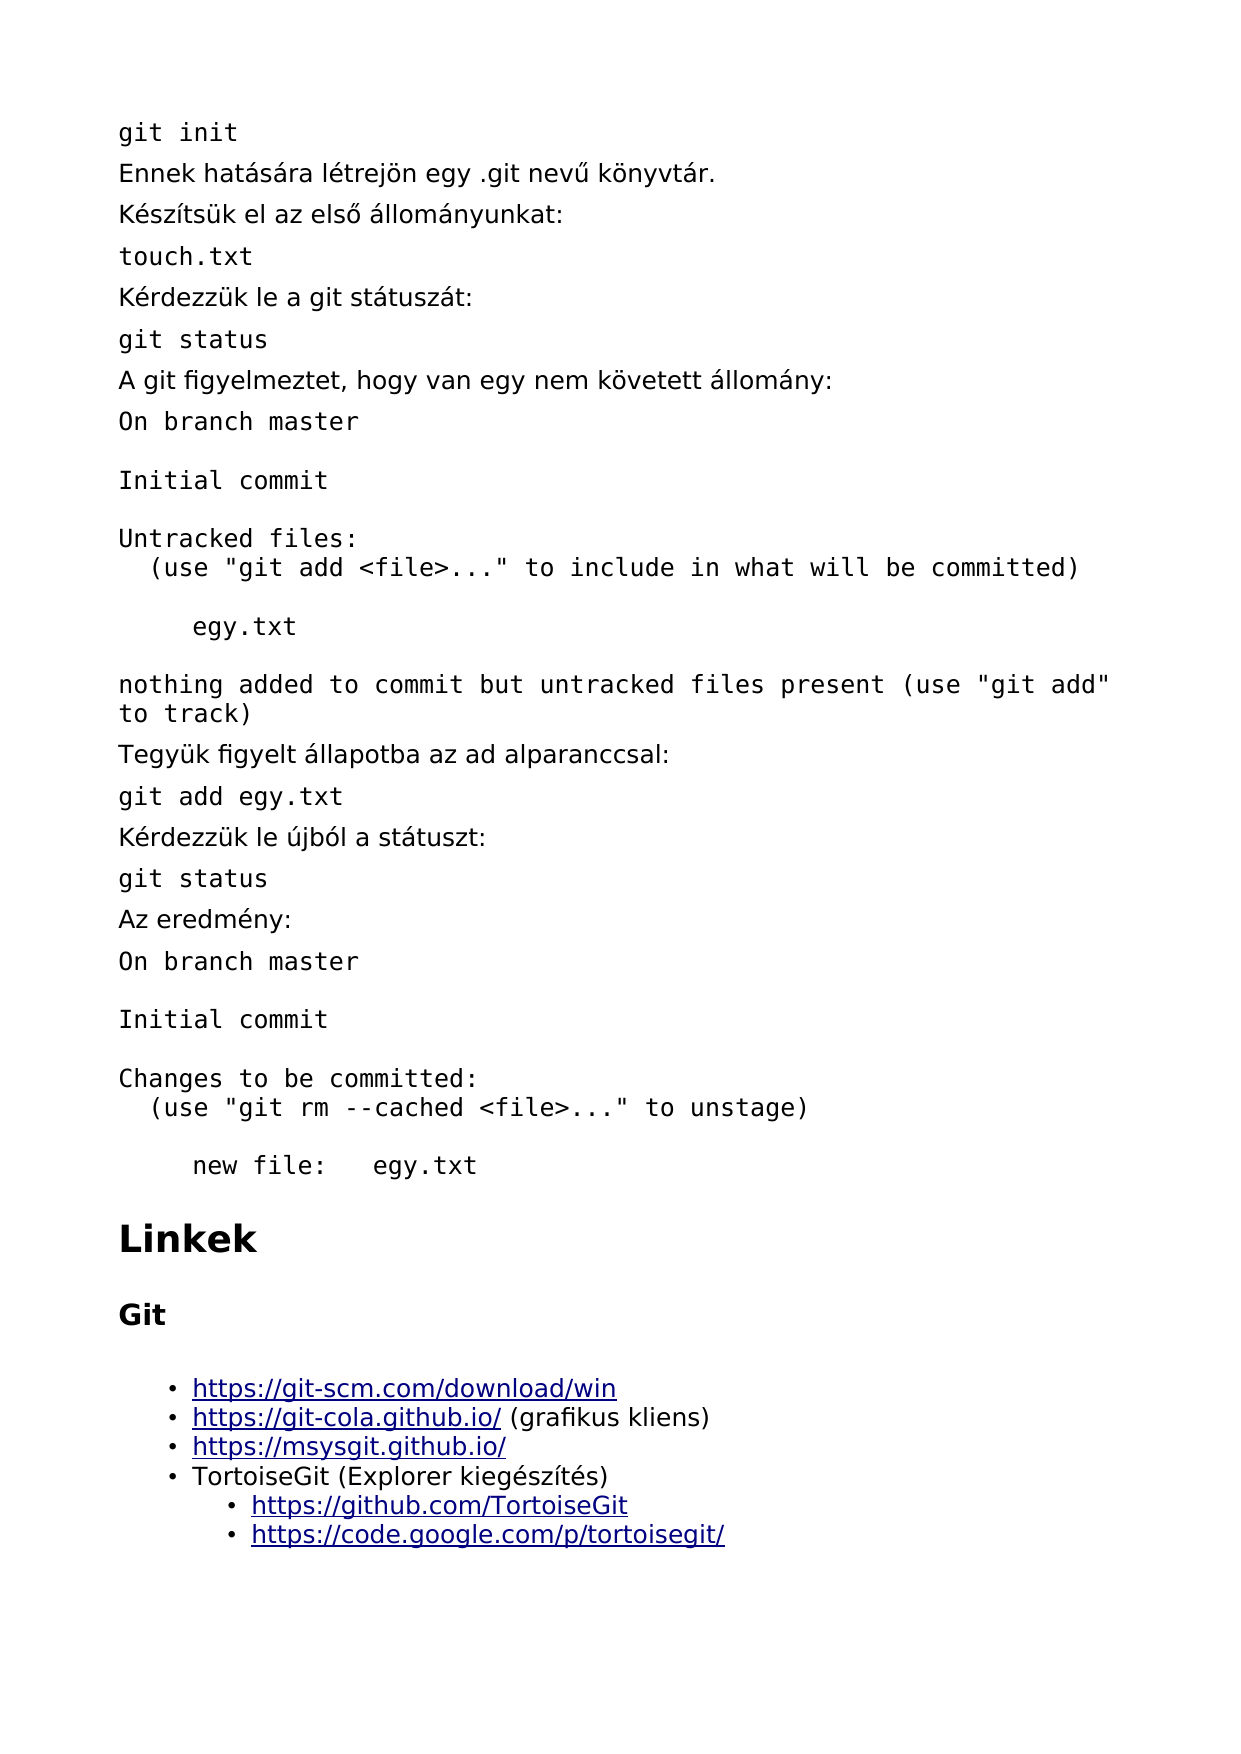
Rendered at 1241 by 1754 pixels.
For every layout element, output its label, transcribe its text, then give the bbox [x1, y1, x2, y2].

text git init [118, 118, 1122, 147]
text git status [118, 325, 1122, 354]
text Kérdezzük le újból a státuszt: [118, 823, 1122, 852]
text touch.txt [118, 242, 1122, 272]
text Készítsük el az első állományunkat: [118, 201, 1122, 230]
list https://git-scm.com/download/win [177, 1374, 1122, 1403]
text Ennek hatására létrejön egy .git nevű könyvtár. [118, 159, 1122, 188]
text A git figyelmeztet, hogy van egy nem követett állomány: [118, 366, 1122, 395]
subtitle Git [118, 1298, 1122, 1332]
list https://github.com/TortoiseGit [236, 1491, 1122, 1520]
text Tegyük figyelt állapotba az ad alparanccsal: [118, 740, 1122, 769]
text git status [118, 864, 1122, 894]
text On branch master Initial commit Changes to be committed: (use "git rm --cached <file>..." to unstage) new file: egy.txt [118, 947, 1122, 1180]
text git add egy.txt [118, 782, 1122, 811]
subtitle Linkek [118, 1217, 1122, 1261]
text On branch master Initial commit Untracked files: (use "git add <file>..." to include in what will be committed) egy.txt nothing added to commit but untracked files present (use "git add" to track) [118, 408, 1122, 728]
list https://msysgit.github.io/ [177, 1433, 1122, 1462]
list https://git-cola.github.io/ (grafikus kliens) [177, 1403, 1122, 1433]
text Kérdezzük le a git státuszát: [118, 283, 1122, 312]
list TortoiseGit (Explorer kiegészítés) [177, 1462, 1122, 1491]
list https://code.google.com/p/tortoisegit/ [236, 1520, 1122, 1549]
text Az eredmény: [118, 905, 1122, 934]
